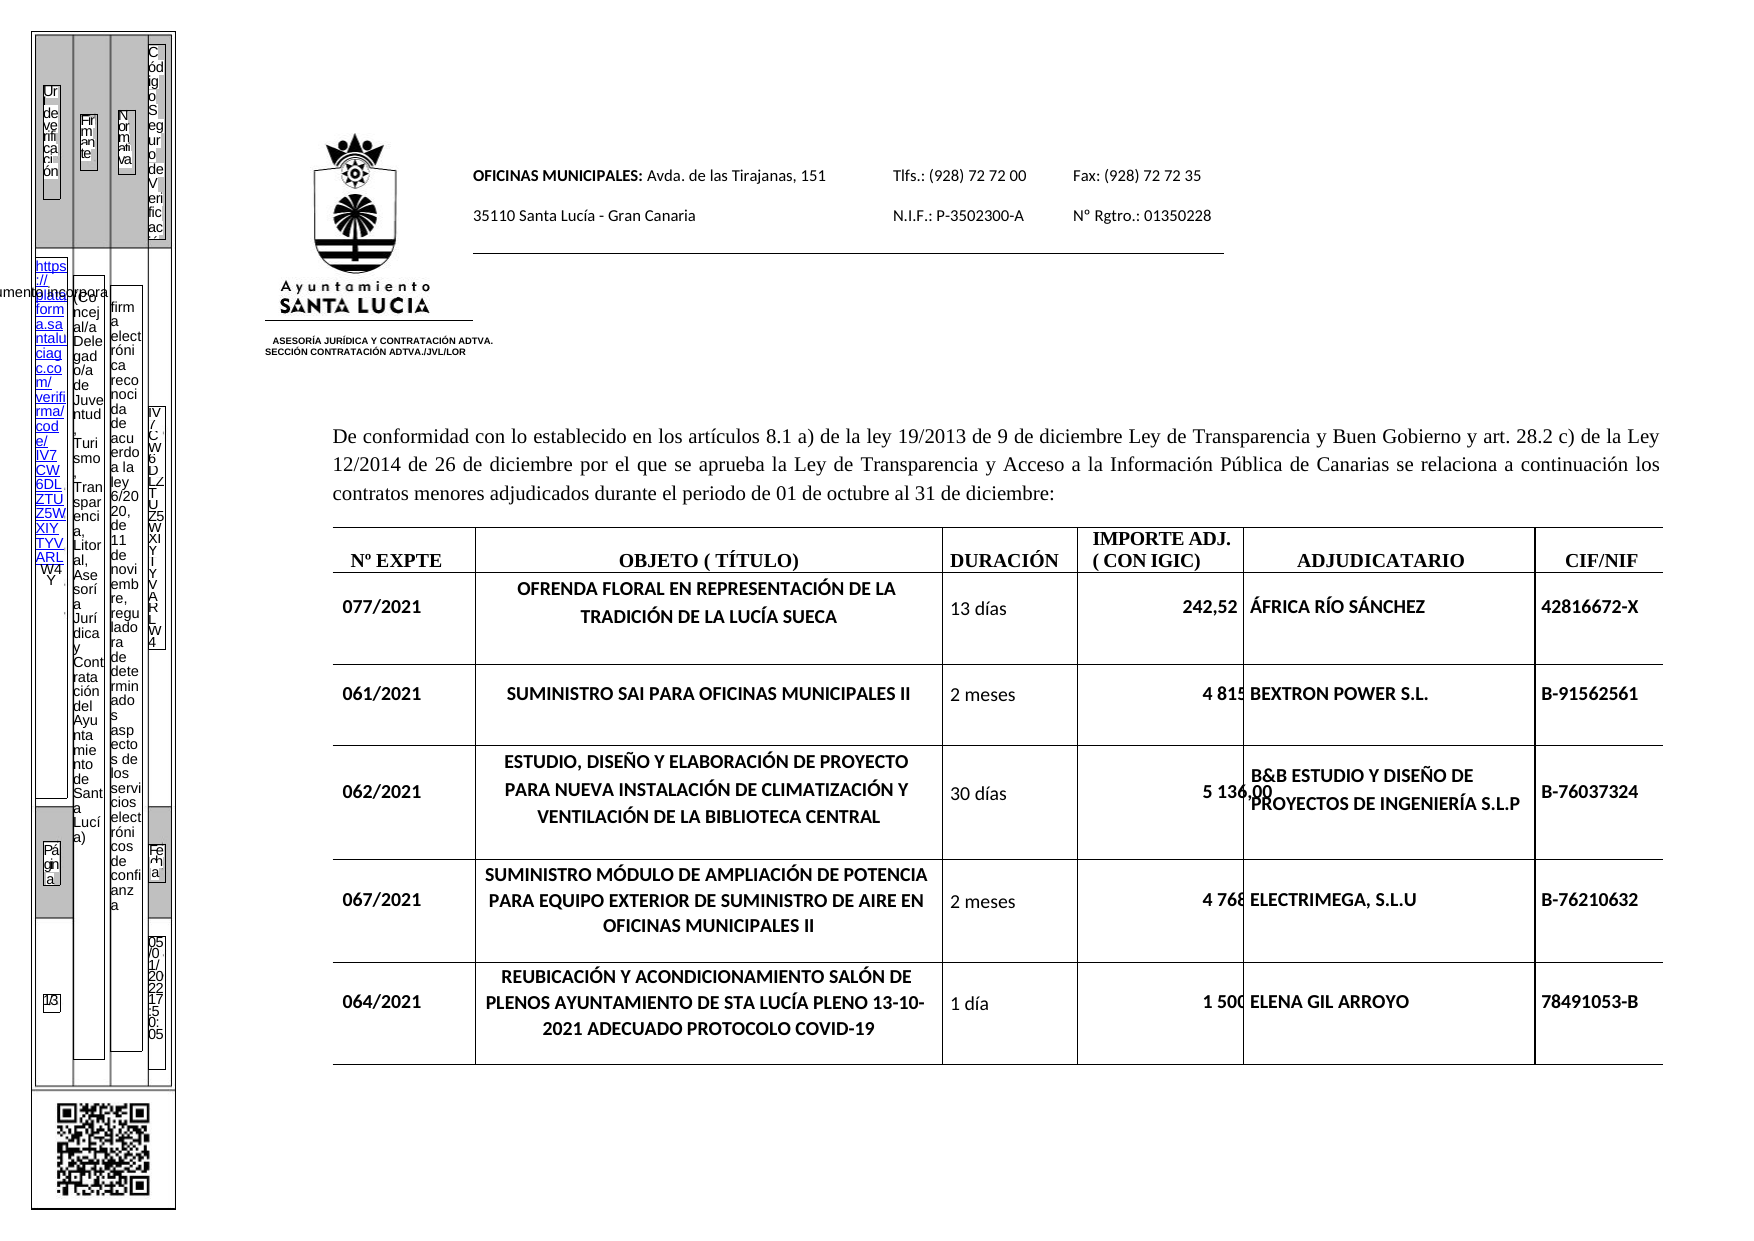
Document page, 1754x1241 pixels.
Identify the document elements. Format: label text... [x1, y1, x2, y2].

text Página [44, 848, 59, 885]
table_cell SUMINISTRO SAI PARA OFICINAS MUNICIPALES II [476, 665, 942, 745]
picture [278, 133, 430, 316]
table_cell 78491053-B [1536, 963, 1663, 1063]
table_cell B-76037324 [1536, 746, 1663, 859]
table_cell 42816672-X [1536, 573, 1663, 664]
table_cell 30 días [943, 746, 1077, 859]
table_cell 1 día [943, 963, 1077, 1063]
text Este documento incorpora firma electrónica reconocida de acuerdo a la ley 6/2020, de 11 de noviembre, reguladora de determinados aspectos de los servicios electrónicos de confianza [111, 286, 142, 913]
table_cell 5 136,00 [1078, 746, 1243, 859]
text Url de verificación [44, 87, 59, 178]
table_cell 077/2021 [333, 573, 475, 664]
table_cell 2 meses [943, 860, 1077, 962]
table_header OFICINAS MUNICIPALES: Avda. de las Tirajanas, 151 Tlfs.: (928) 72 72 00 Fax: (928) 72 72 35 35110 Santa Lucía - Gran Canaria N.I.F.: P-3502300-A Nº Rgtro.: 01350228 [473, 130, 1224, 253]
text 1/3 [44, 996, 59, 1008]
text Código Seguro de Verificación [149, 46, 164, 239]
text IV7CW6DLZTUZ5WXIYTYVARLW4Y [149, 409, 164, 649]
table_cell REUBICACIÓN Y ACONDICIONAMIENTO SALÓN DE PLENOS AYUNTAMIENTO DE STA LUCÍA PLENO 13-10- 2021 ADECUADO PROTOCOLO COVID-19 [476, 963, 942, 1063]
table_header DURACIÓN [943, 528, 1077, 572]
table_cell 4 815,00 [1078, 665, 1243, 745]
text https://plataforma.santaluciagc.com/verifirma/code/IV7CW6DLZTUZ5WXIYTYVARL [36, 346, 67, 566]
table_cell OFRENDA FLORAL EN REPRESENTACIÓN DE LA TRADICIÓN DE LA LUCÍA SUECA [476, 573, 942, 664]
table_header ADJUDICATARIO [1244, 528, 1534, 572]
table_cell ELECTRIMEGA, S.L.U [1244, 860, 1534, 962]
table_cell ELENA GIL ARROYO [1244, 963, 1534, 1063]
table_cell B-91562561 [1536, 665, 1663, 745]
text W4Y [36, 566, 67, 587]
picture [32, 32, 175, 1209]
text Firmante [81, 117, 97, 161]
table_cell B&B ESTUDIO Y DISEÑO DE PROYECTOS DE INGENIERÍA S.L.P [1244, 746, 1534, 859]
table_cell SUMINISTRO MÓDULO DE AMPLIACIÓN DE POTENCIA PARA EQUIPO EXTERIOR DE SUMINISTRO DE AIRE EN OFICINAS MUNICIPALES II [476, 860, 942, 962]
text Normativa [119, 112, 134, 167]
table_cell 1 500,00 [1078, 963, 1243, 1063]
table_cell 242,52 [1078, 573, 1243, 664]
table_cell B-76210632 [1536, 860, 1663, 962]
table_header CIF/NIF [1536, 528, 1663, 572]
table_header IMPORTE ADJ. ( CON IGIC) [1078, 528, 1243, 572]
table_cell 067/2021 [333, 860, 475, 962]
table_cell 061/2021 [333, 665, 475, 745]
text ASESORÍA JURÍDICA Y CONTRATACIÓN ADTVA. SECCIÓN CONTRATACIÓN ADTVA./JVL/LOR [265, 336, 1662, 357]
text Página [44, 843, 59, 854]
table_cell 2 meses [943, 665, 1077, 745]
text 05/01/2022 17:50:05 [149, 938, 164, 1041]
text ANA MARIA MAYOR ALEMAN (Concejal/a Delegado/a de Juventud, Turismo, Transparencia, Litoral, Asesoría Jurídica y Contratación del Ayuntamiento de Santa Lucía) [74, 277, 104, 845]
table_cell ÁFRICA RÍO SÁNCHEZ [1244, 573, 1534, 664]
table_cell BEXTRON POWER S.L. [1244, 665, 1534, 745]
table_cell 13 días [943, 573, 1077, 664]
table_header [265, 130, 473, 319]
text Fecha [149, 846, 164, 879]
table_header OBJETO ( TÍTULO) [476, 528, 942, 572]
table_cell 064/2021 [333, 963, 475, 1063]
text De conformidad con lo establecido en los artículos 8.1 a) de la ley 19/2013 de 9 de diciembre Ley de Transparencia y Buen Gobierno y art. 28.2 c) de la Ley 12/2014 de 26 de diciembre por el que se aprueba la Ley de Transparencia y Acceso a la Información Pública de Canarias se relaciona a continuación los contratos menores adjudicados durante el periodo de 01 de octubre al 31 de diciembre: [332, 420, 1662, 506]
table_cell [473, 254, 1224, 319]
table_cell ESTUDIO, DISEÑO Y ELABORACIÓN DE PROYECTO PARA NUEVA INSTALACIÓN DE CLIMATIZACIÓN Y VENTILACIÓN DE LA BIBLIOTECA CENTRAL [476, 746, 942, 859]
table_cell 062/2021 [333, 746, 475, 859]
table_cell 4 768,05 [1078, 860, 1243, 962]
table_header Nº EXPTE [333, 528, 475, 572]
